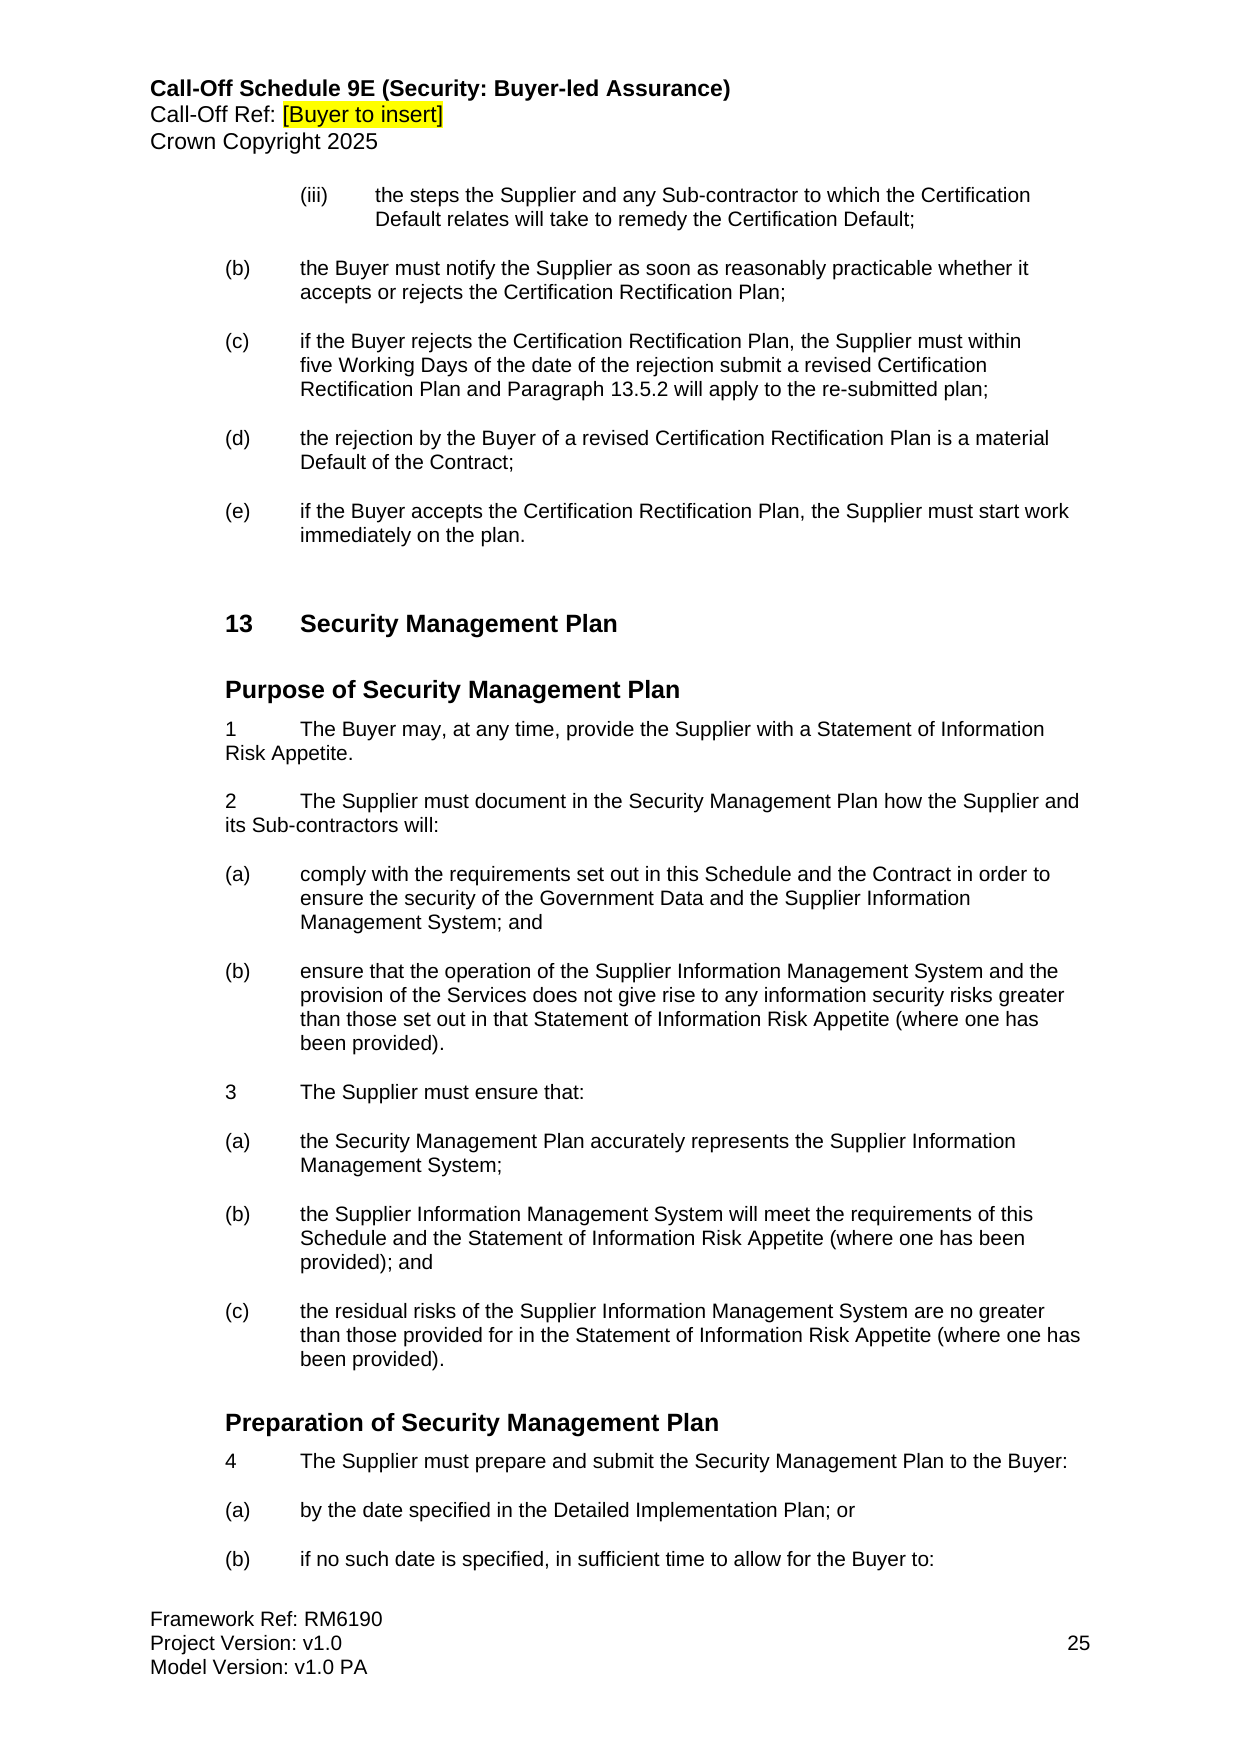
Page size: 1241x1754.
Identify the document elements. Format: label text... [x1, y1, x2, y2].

subtitle by the date specified in the Detailed Implementation Plan; or [225, 1498, 1090, 1522]
subtitle if no such date is specified, in sufficient time to allow for the Buyer to: [225, 1547, 1090, 1571]
subtitle ensure that the operation of the Supplier Information Management System and the provision of the Services does not give rise to any information security risks greater than those set out in that Statement of Information Risk Appetite (where one has been provided). [225, 959, 1090, 1055]
subtitle if the Buyer accepts the Certification Rectification Plan, the Supplier must start work immediately on the plan. [225, 498, 1090, 546]
subtitle the Buyer must notify the Supplier as soon as reasonably practicable whether it accepts or rejects the Certification Rectification Plan; [225, 256, 1090, 304]
subtitle The Supplier must ensure that: [225, 1080, 1090, 1104]
subtitle The Buyer may, at any time, provide the Supplier with a Statement of Information Risk Appetite. [225, 716, 1090, 764]
subtitle The Supplier must document in the Security Management Plan how the Supplier and its Sub-contractors will: [225, 789, 1090, 837]
subtitle the rejection by the Buyer of a revised Certification Rectification Plan is a material Default of the Contract; [225, 426, 1090, 473]
subtitle if the Buyer rejects the Certification Rectification Plan, the Supplier must within five Working Days of the date of the rejection submit a revised Certification Rectification Plan and Paragraph 13.5.2 will apply to the re-submitted plan; [225, 329, 1090, 401]
subtitle The Supplier must prepare and submit the Security Management Plan to the Buyer: [225, 1449, 1090, 1473]
subtitle comply with the requirements set out in this Schedule and the Contract in order to ensure the security of the Government Data and the Supplier Information Management System; and [225, 862, 1090, 934]
subtitle the Supplier Information Management System will meet the requirements of this Schedule and the Statement of Information Risk Appetite (where one has been provided); and [225, 1202, 1090, 1274]
subtitle the residual risks of the Supplier Information Management System are no greater than those provided for in the Statement of Information Risk Appetite (where one has been provided). [225, 1299, 1090, 1371]
subtitle the steps the Supplier and any Sub-contractor to which the Certification Default relates will take to remedy the Certification Default; [300, 183, 1090, 231]
subtitle the Security Management Plan accurately represents the Supplier Information Management System; [225, 1129, 1090, 1177]
subtitle Security Management Plan [225, 609, 1090, 638]
text Purpose of Security Management Plan [225, 675, 1090, 704]
text Preparation of Security Management Plan [225, 1408, 1090, 1437]
